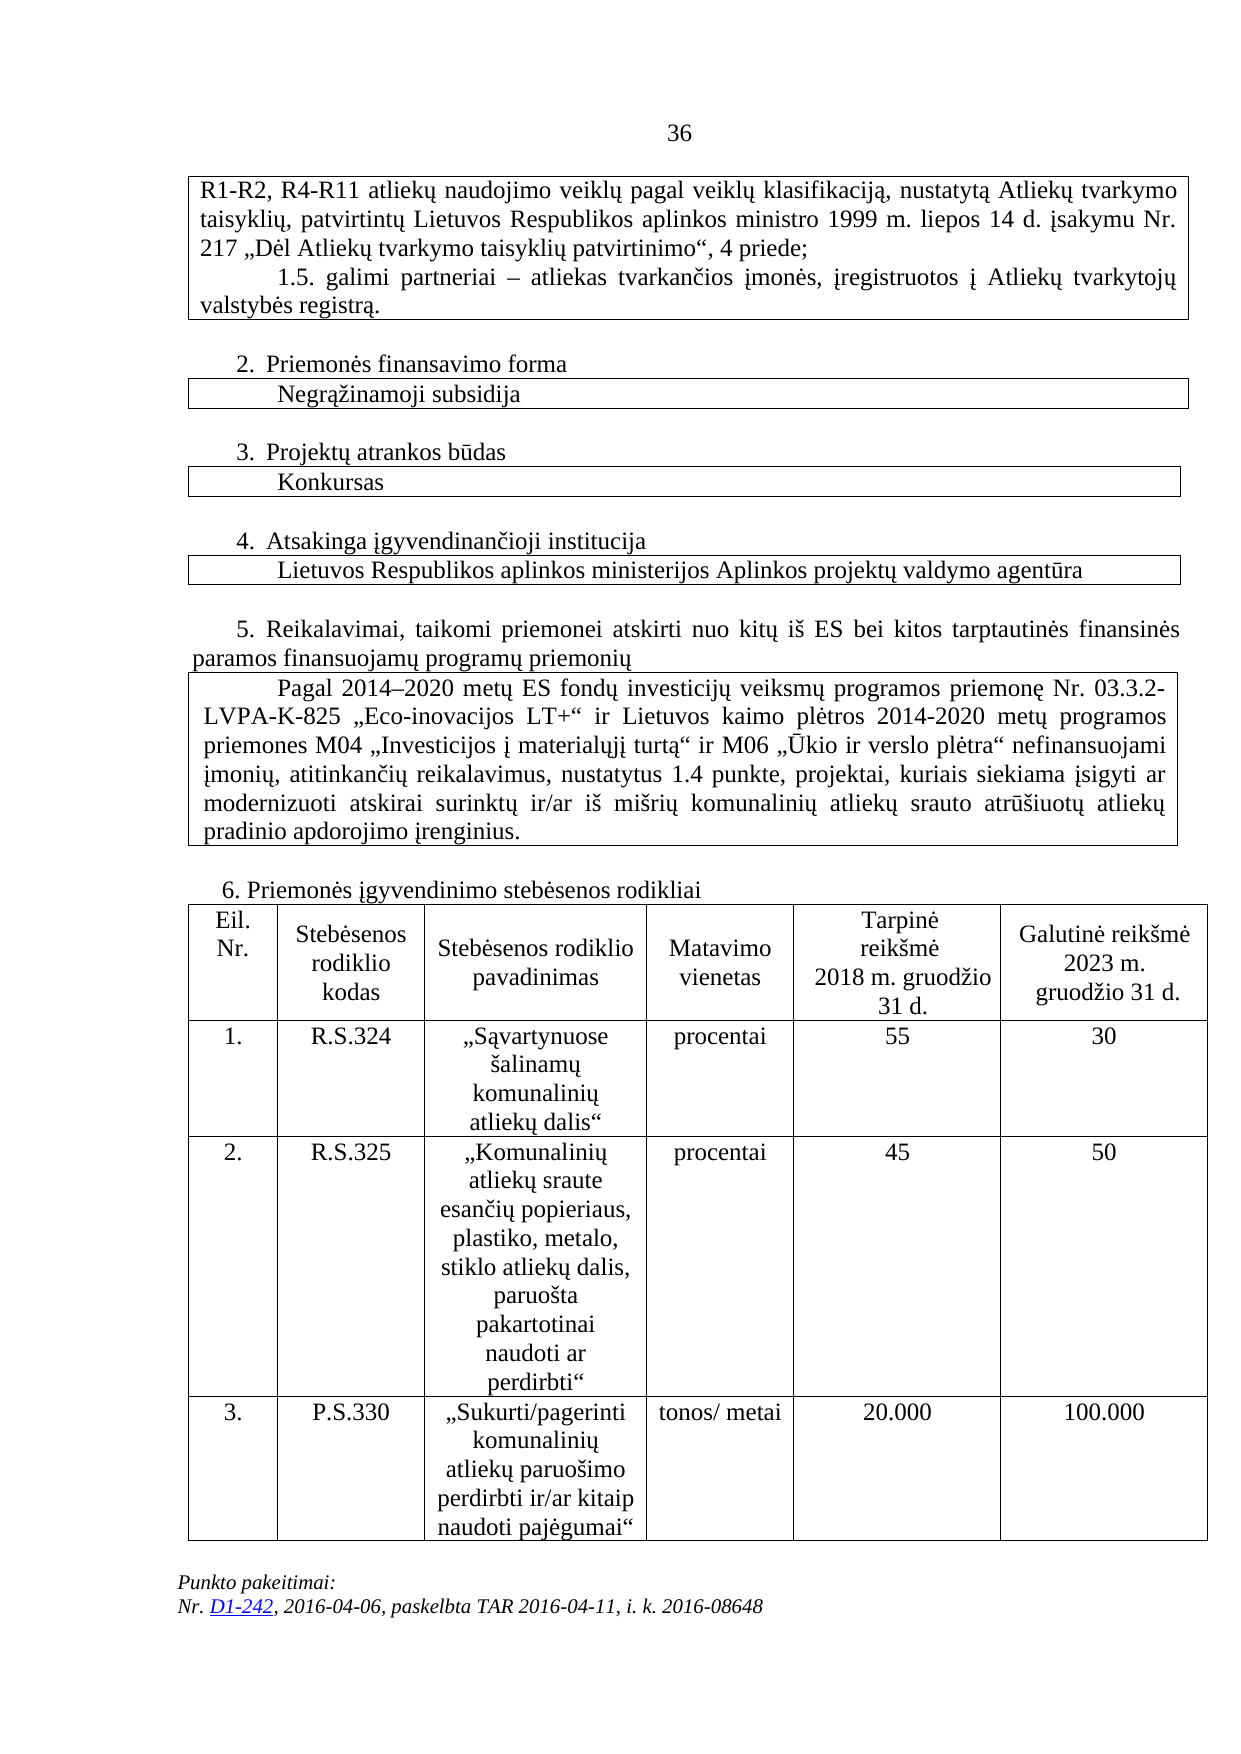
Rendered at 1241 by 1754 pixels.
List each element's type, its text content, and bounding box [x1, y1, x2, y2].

table_header Stebėsenos rodiklio kodas [278, 905, 424, 1020]
table_cell 50 [1001, 1137, 1207, 1396]
table_cell 1. [189, 1021, 277, 1136]
table_header Lietuvos Respublikos aplinkos ministerijos Aplinkos projektų valdymo agentūra [189, 556, 1180, 584]
table_cell 55 [794, 1021, 1000, 1136]
table_cell 30 [1001, 1021, 1207, 1136]
table_header Stebėsenos rodiklio pavadinimas [425, 905, 646, 1020]
table_cell P.S.330 [278, 1397, 424, 1540]
table_cell 20.000 [794, 1397, 1000, 1540]
table_cell 3. [189, 1397, 277, 1540]
table_header Pagal 2014–2020 metų ES fondų investicijų veiksmų programos priemonę Nr. 03.3.2-LVPA-K-825 „Eco-inovacijos LT+“ ir Lietuvos kaimo plėtros 2014-2020 metų programos priemones M04 „Investicijos į materialųjį turtą“ ir M06 „Ūkio ir verslo plėtra“ nefinansuojami įmonių, atitinkančių reikalavimus, nustatytus 1.4 punkte, projektai, kuriais siekiama įsigyti ar modernizuoti atskirai surinktų ir/ar iš mišrių komunalinių atliekų srauto atrūšiuotų atliekų pradinio apdorojimo įrenginius. [189, 673, 1177, 845]
table_cell R1-R2, R4-R11 atliekų naudojimo veiklų pagal veiklų klasifikaciją, nustatytą Atliekų tvarkymo taisyklių, patvirtintų Lietuvos Respublikos aplinkos ministro 1999 m. liepos 14 d. įsakymu Nr. 217 „Dėl Atliekų tvarkymo taisyklių patvirtinimo“, 4 priede; 1.5. galimi partneriai – atliekas tvarkančios įmonės, įregistruotos į Atliekų tvarkytojų valstybės registrą. [189, 177, 1188, 319]
text 4. Atsakinga įgyvendinančioji institucija [236, 526, 1181, 554]
table_cell tonos/ metai [647, 1397, 793, 1540]
table_cell procentai [647, 1021, 793, 1136]
table_cell 45 [794, 1137, 1000, 1396]
text Nr. D1-242, 2016-04-06, paskelbta TAR 2016-04-11, i. k. 2016-08648 [177, 1594, 1181, 1618]
text 5. Reikalavimai, taikomi priemonei atskirti nuo kitų iš ES bei kitos tarptautinės finansinės paramos finansuojamų programų priemonių [192, 614, 1181, 672]
text 2. Priemonės finansavimo forma [236, 349, 1181, 378]
text 3. Projektų atrankos būdas [236, 437, 1181, 466]
table_header Tarpinė reikšmė 2018 m. gruodžio 31 d. [794, 905, 1000, 1020]
table_cell R.S.324 [278, 1021, 424, 1136]
table_cell 100.000 [1001, 1397, 1207, 1540]
table_cell 2. [189, 1137, 277, 1396]
table_header Matavimo vienetas [647, 905, 793, 1020]
table_header Negrąžinamoji subsidija [189, 379, 1188, 408]
table_cell „Sąvartynuose šalinamų komunalinių atliekų dalis“ [425, 1021, 646, 1136]
text 6. Priemonės įgyvendinimo stebėsenos rodikliai [177, 875, 1181, 904]
table_cell R.S.325 [278, 1137, 424, 1396]
table_header Eil. Nr. [189, 905, 277, 1020]
table_cell procentai [647, 1137, 793, 1396]
text Punkto pakeitimai: [177, 1570, 1181, 1594]
table_header Konkursas [189, 467, 1180, 496]
table_cell „Komunalinių atliekų sraute esančių popieriaus, plastiko, metalo, stiklo atliekų dalis, paruošta pakartotinai naudoti ar perdirbti“ [425, 1137, 646, 1396]
table_cell „Sukurti/pagerinti komunalinių atliekų paruošimo perdirbti ir/ar kitaip naudoti pajėgumai“ [425, 1397, 646, 1540]
table_header Galutinė reikšmė 2023 m. gruodžio 31 d. [1001, 905, 1207, 1020]
